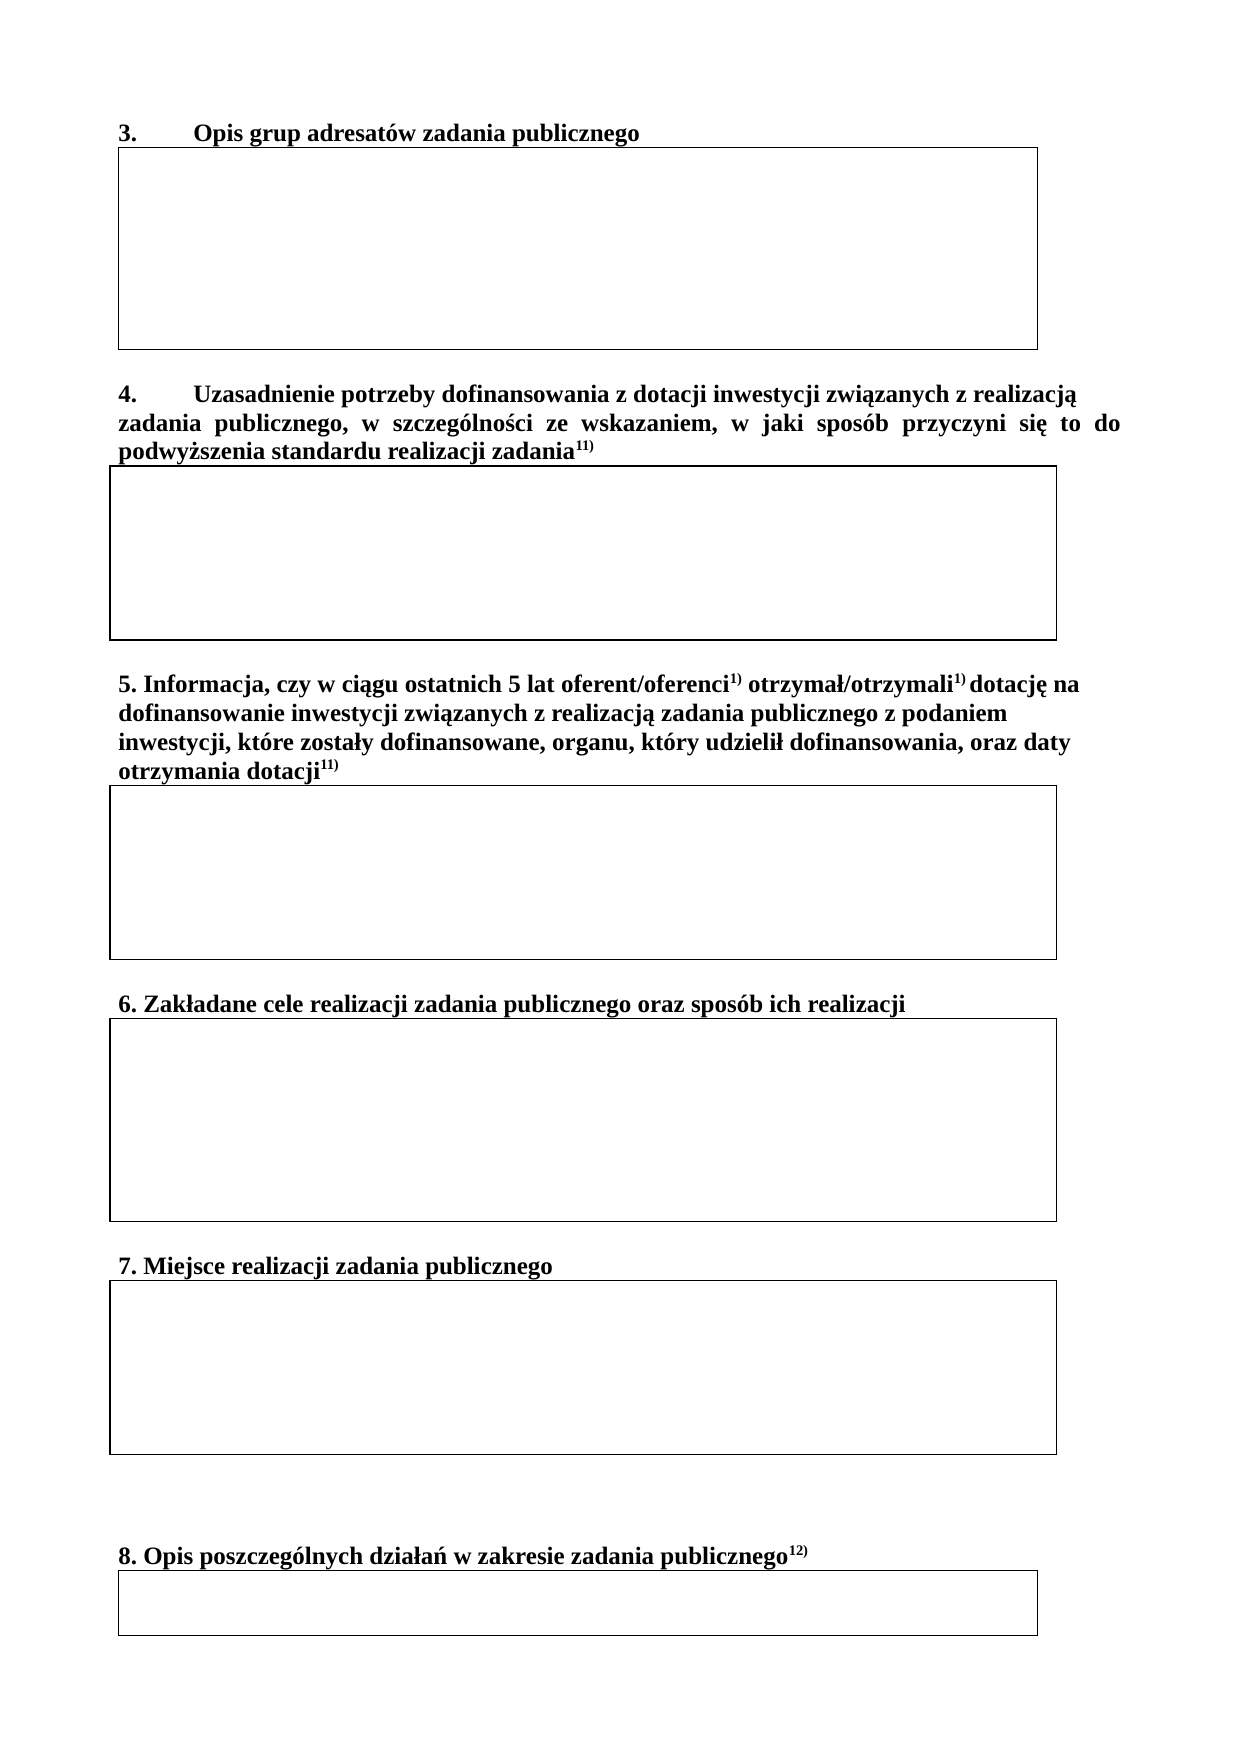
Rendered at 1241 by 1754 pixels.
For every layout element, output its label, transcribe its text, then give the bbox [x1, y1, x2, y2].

text zadania publicznego, w szczególności ze wskazaniem, w jaki sposób przyczyni się to do podwyższenia standardu realizacji zadania11) [118, 408, 1122, 465]
text 8. Opis poszczególnych działań w zakresie zadania publicznego12) [118, 1541, 1122, 1570]
table_header [111, 1281, 1056, 1454]
list Opis grup adresatów zadania publicznego [118, 118, 1122, 147]
text 7. Miejsce realizacji zadania publicznego [118, 1251, 1122, 1279]
table_header [111, 467, 1056, 639]
text 5. Informacja, czy w ciągu ostatnich 5 lat oferent/oferenci1) otrzymał/otrzymali1) dotację na dofinansowanie inwestycji związanych z realizacją zadania publicznego z podaniem inwestycji, które zostały dofinansowane, organu, który udzielił dofinansowania, oraz daty otrzymania dotacji11) [118, 669, 1122, 784]
table_header [111, 786, 1056, 959]
table_header [111, 1019, 1056, 1221]
table_header [119, 1571, 1037, 1635]
list Uzasadnienie potrzeby dofinansowania z dotacji inwestycji związanych z realizacją [118, 379, 1122, 408]
text 6. Zakładane cele realizacji zadania publicznego oraz sposób ich realizacji [118, 989, 1122, 1018]
table_header [119, 148, 1037, 349]
